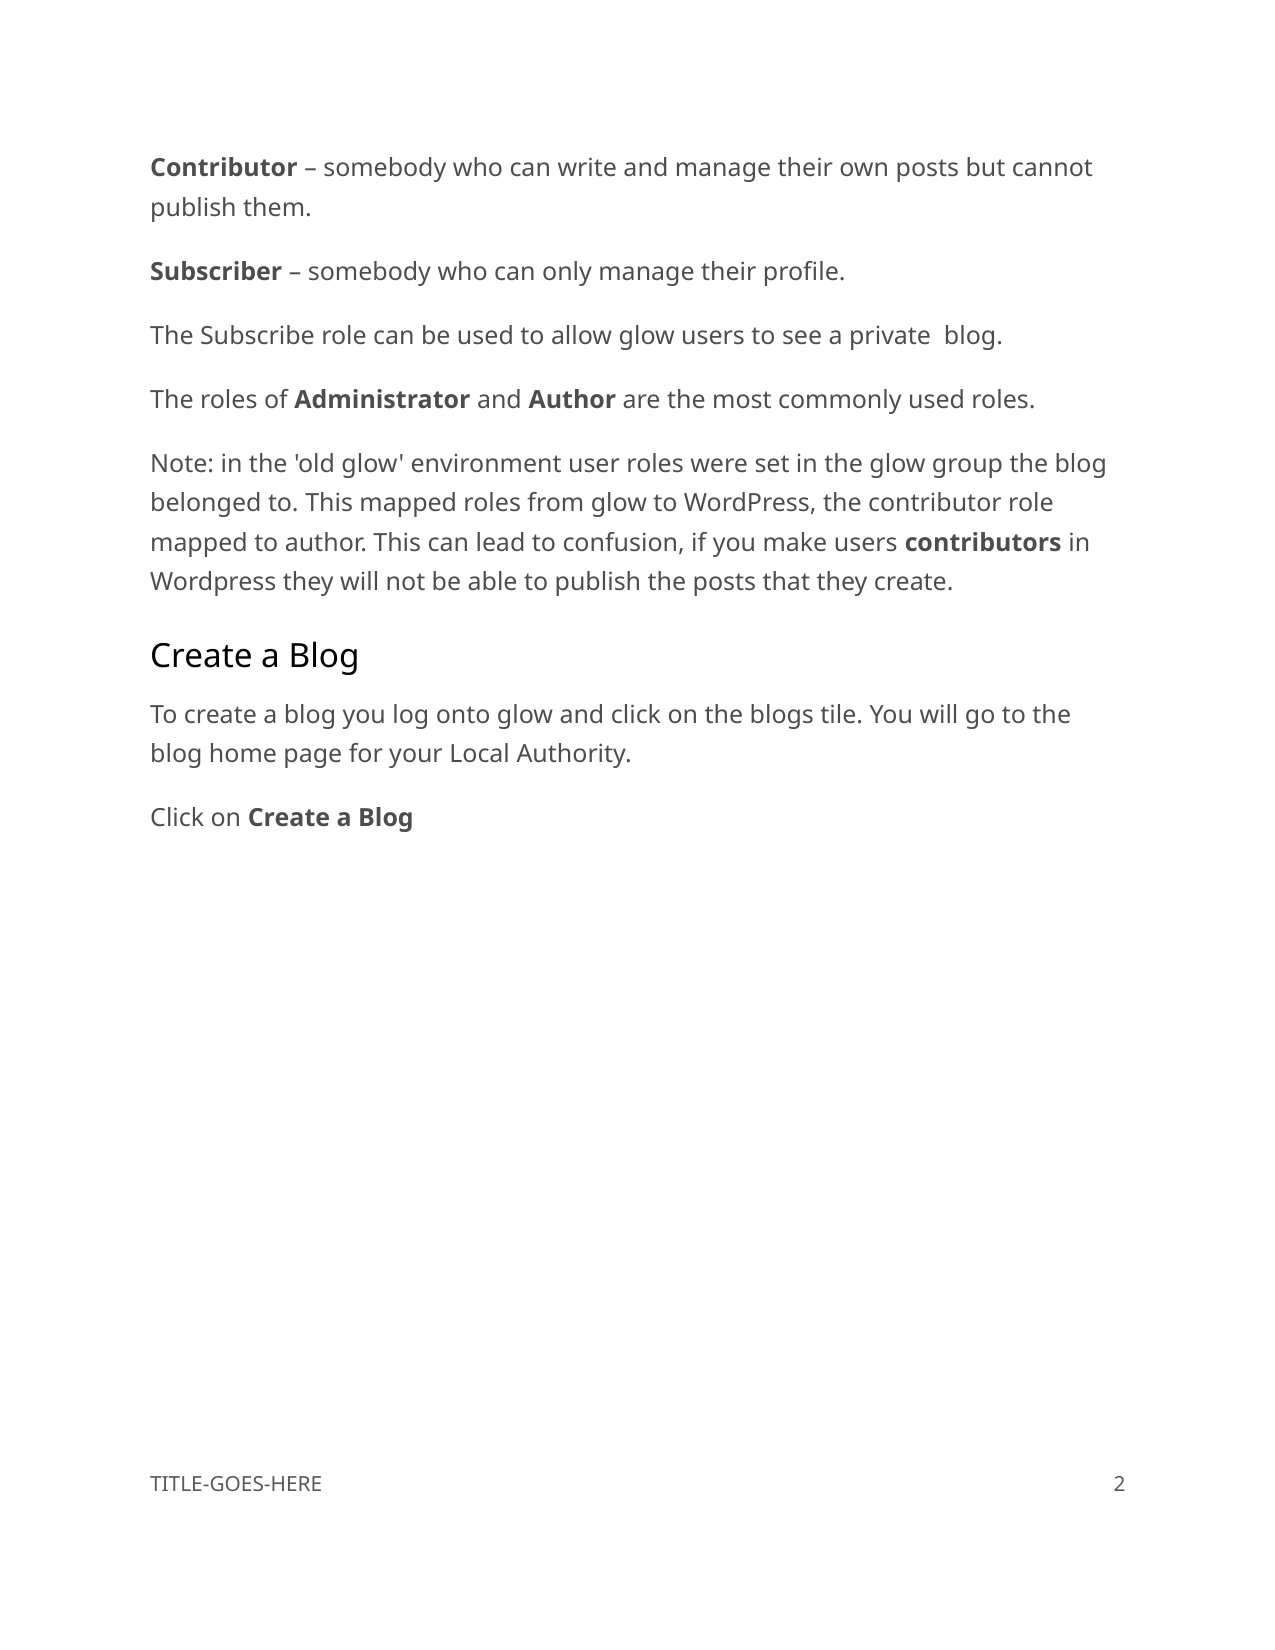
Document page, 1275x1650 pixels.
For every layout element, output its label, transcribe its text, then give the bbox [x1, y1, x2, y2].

text Click on Create a Blog [150, 800, 1125, 834]
text Contributor – somebody who can write and manage their own posts but cannot publish them. [150, 150, 1125, 223]
text The roles of Administrator and Author are the most commonly used roles. [150, 382, 1125, 416]
text Subscriber – somebody who can only manage their profile. [150, 253, 1125, 287]
subtitle Create a Blog [150, 632, 1125, 677]
text Note: in the 'old glow' environment user roles were set in the glow group the blog belonged to. This mapped roles from glow to WordPress, the contributor role mapped to author. This can lead to confusion, if you make users contributors in Wordpress they will not be able to publish the posts that they create. [150, 446, 1125, 597]
text The Subscribe role can be used to allow glow users to see a private blog. [150, 317, 1125, 352]
text To create a blog you log onto glow and click on the blogs tile. You will go to the blog home page for your Local Authority. [150, 696, 1125, 769]
